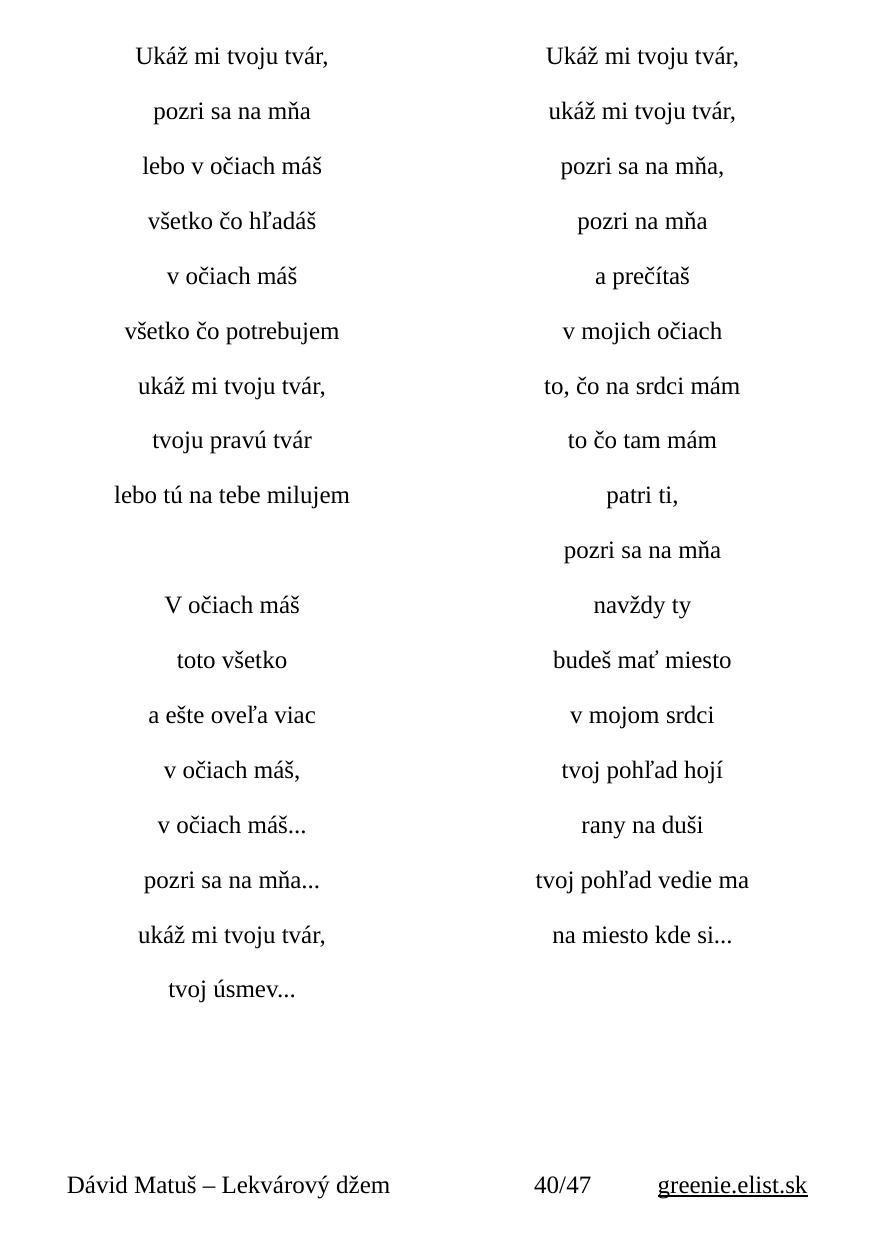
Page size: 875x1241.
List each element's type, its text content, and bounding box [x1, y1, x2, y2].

text V očiach máš [41, 590, 422, 619]
text ukáž mi tvoju tvár, [41, 920, 422, 948]
text a prečítaš [452, 261, 833, 290]
text patri ti, [452, 481, 833, 509]
text to čo tam mám [452, 426, 833, 454]
text všetko čo potrebujem [41, 316, 422, 344]
text v očiach máš [41, 261, 422, 290]
text lebo tú na tebe milujem [41, 481, 422, 509]
text pozri na mňa [452, 206, 833, 235]
text všetko čo hľadáš [41, 206, 422, 235]
text tvoj pohľad vedie ma [452, 865, 833, 893]
text to, čo na srdci mám [452, 371, 833, 399]
text a ešte oveľa viac [41, 700, 422, 729]
text Ukáž mi tvoju tvár, [452, 41, 833, 70]
text Ukáž mi tvoju tvár, [41, 41, 422, 70]
text v očiach máš, [41, 755, 422, 784]
text lebo v očiach máš [41, 151, 422, 180]
text v mojich očiach [452, 316, 833, 344]
text budeš mať miesto [452, 645, 833, 674]
text pozri sa na mňa, [452, 151, 833, 180]
text na miesto kde si... [452, 920, 833, 948]
text tvoj pohľad hojí [452, 755, 833, 784]
text tvoj úsmev... [41, 974, 422, 1003]
text rany na duši [452, 810, 833, 839]
text v mojom srdci [452, 700, 833, 729]
text v očiach máš... [41, 810, 422, 839]
text pozri sa na mňa [452, 535, 833, 564]
text pozri sa na mňa [41, 96, 422, 125]
text navždy ty [452, 590, 833, 619]
text ukáž mi tvoju tvár, [41, 371, 422, 399]
text pozri sa na mňa... [41, 865, 422, 893]
text ukáž mi tvoju tvár, [452, 96, 833, 125]
text tvoju pravú tvár [41, 426, 422, 454]
text toto všetko [41, 645, 422, 674]
